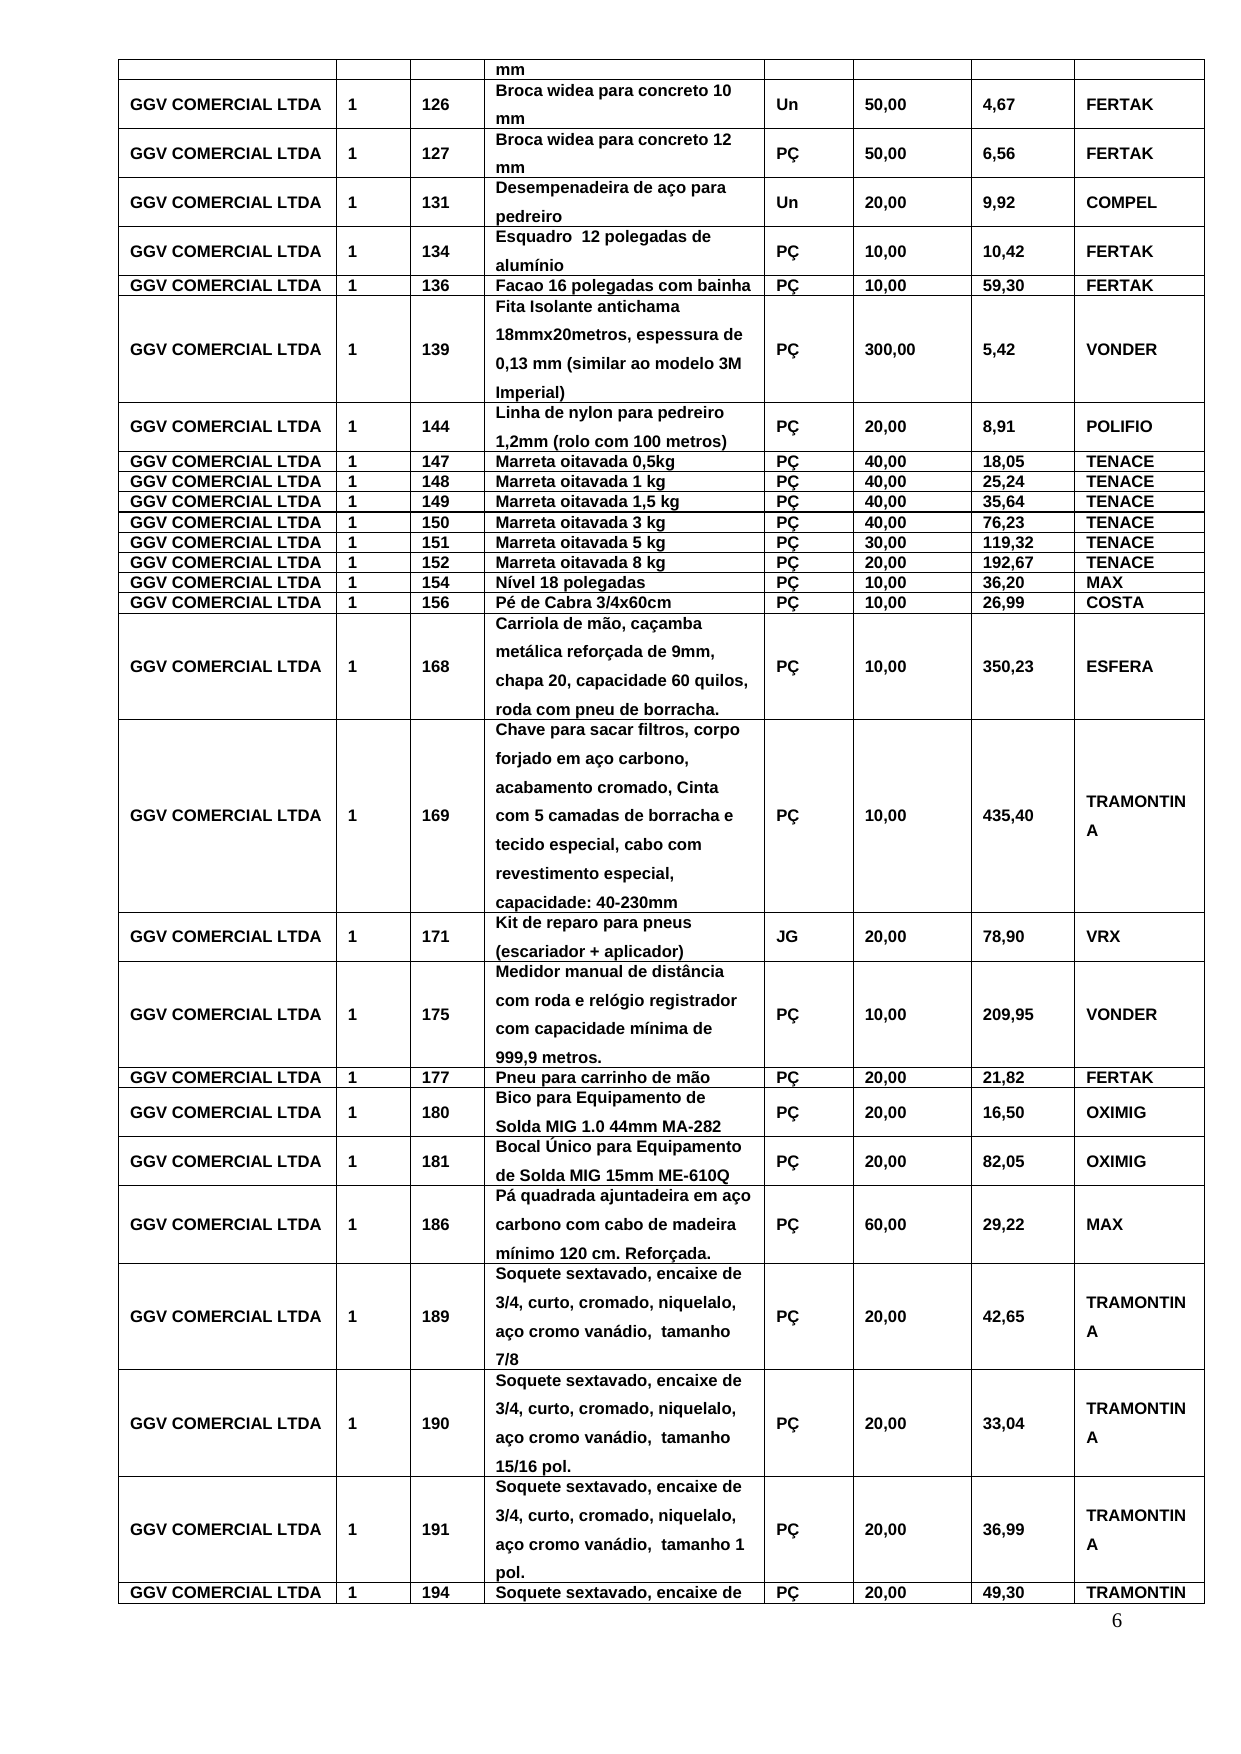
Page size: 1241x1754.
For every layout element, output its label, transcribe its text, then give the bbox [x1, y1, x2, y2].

table_cell 192,67 [972, 553, 1074, 572]
table_cell 4,67 [972, 80, 1074, 128]
table_cell 1 [337, 1370, 410, 1476]
table_cell 1 [337, 492, 410, 511]
table_cell MAX [1075, 1186, 1204, 1263]
table_cell Esquadro 12 polegadas de alumínio [485, 227, 764, 275]
table_cell 171 [411, 913, 484, 961]
table_cell Soquete sextavado, encaixe de 3/4, curto, cromado, niquelalo, aço cromo vanádio, tamanho 1 pol. [485, 1477, 764, 1582]
table_cell 1 [337, 1186, 410, 1263]
table_cell GGV COMERCIAL LTDA [119, 593, 336, 612]
table_cell Soquete sextavado, encaixe de 3/4, curto, cromado, niquelalo, aço cromo vanádio, tamanho 7/8 [485, 1264, 764, 1369]
table_cell Kit de reparo para pneus (escariador + aplicador) [485, 913, 764, 961]
table_cell PÇ [765, 1264, 853, 1369]
table_cell [854, 60, 971, 79]
table_cell Bocal Único para Equipamento de Solda MIG 15mm ME-610Q [485, 1137, 764, 1185]
table_cell 1 [337, 553, 410, 572]
table_cell 60,00 [854, 1186, 971, 1263]
table_cell Un [765, 178, 853, 226]
table_cell 139 [411, 296, 484, 402]
table_cell 1 [337, 178, 410, 226]
table_cell GGV COMERCIAL LTDA [119, 513, 336, 532]
table_cell 26,99 [972, 593, 1074, 612]
table_cell Soquete sextavado, encaixe de 3/4, curto, cromado, niquelalo, aço cromo vanádio, tamanho 15/16 pol. [485, 1370, 764, 1476]
table_cell GGV COMERCIAL LTDA [119, 80, 336, 128]
table_cell 10,00 [854, 962, 971, 1067]
table_cell TENACE [1075, 533, 1204, 552]
table_cell 20,00 [854, 553, 971, 572]
table_cell 1 [337, 227, 410, 275]
table_cell 1 [337, 1068, 410, 1087]
table_cell GGV COMERCIAL LTDA [119, 1068, 336, 1087]
table_cell 59,30 [972, 276, 1074, 295]
table_cell POLIFIO [1075, 403, 1204, 451]
table_cell PÇ [765, 276, 853, 295]
table_cell Pneu para carrinho de mão [485, 1068, 764, 1087]
table_cell Nível 18 polegadas [485, 573, 764, 592]
table_cell Chave para sacar filtros, corpo forjado em aço carbono, acabamento cromado, Cinta com 5 camadas de borracha e tecido especial, cabo com revestimento especial, capacidade: 40-230mm [485, 720, 764, 912]
table_cell TENACE [1075, 452, 1204, 471]
table_cell 30,00 [854, 533, 971, 552]
table_cell OXIMIG [1075, 1088, 1204, 1136]
table_cell 151 [411, 533, 484, 552]
table_cell PÇ [765, 1186, 853, 1263]
table_cell MAX [1075, 573, 1204, 592]
table_cell JG [765, 913, 853, 961]
table_cell FERTAK [1075, 1068, 1204, 1087]
table_cell 49,30 [972, 1583, 1074, 1602]
table_cell GGV COMERCIAL LTDA [119, 1370, 336, 1476]
table_cell Pé de Cabra 3/4x60cm [485, 593, 764, 612]
table_cell 134 [411, 227, 484, 275]
table_cell 177 [411, 1068, 484, 1087]
table_cell TENACE [1075, 492, 1204, 511]
table_cell 36,99 [972, 1477, 1074, 1582]
table_cell PÇ [765, 492, 853, 511]
table_cell 20,00 [854, 1137, 971, 1185]
table_cell 16,50 [972, 1088, 1074, 1136]
table_cell 189 [411, 1264, 484, 1369]
table_cell 1 [337, 403, 410, 451]
table_cell PÇ [765, 227, 853, 275]
table_cell GGV COMERCIAL LTDA [119, 614, 336, 719]
table_cell 1 [337, 614, 410, 719]
table_cell PÇ [765, 593, 853, 612]
table_cell GGV COMERCIAL LTDA [119, 1088, 336, 1136]
table_cell 40,00 [854, 513, 971, 532]
table_cell 10,00 [854, 227, 971, 275]
table_cell 169 [411, 720, 484, 912]
table_cell 10,00 [854, 593, 971, 612]
table_cell 76,23 [972, 513, 1074, 532]
table_cell 20,00 [854, 1370, 971, 1476]
table_cell 35,64 [972, 492, 1074, 511]
table_cell PÇ [765, 1477, 853, 1582]
table_cell 127 [411, 129, 484, 177]
table_cell FERTAK [1075, 227, 1204, 275]
table_cell TRAMONTINA [1075, 1370, 1204, 1476]
table_cell GGV COMERCIAL LTDA [119, 1264, 336, 1369]
table_cell TRAMONTINA [1075, 1477, 1204, 1582]
table_cell 144 [411, 403, 484, 451]
table_cell 1 [337, 129, 410, 177]
table_cell GGV COMERCIAL LTDA [119, 472, 336, 491]
table_cell 20,00 [854, 1088, 971, 1136]
table_cell 42,65 [972, 1264, 1074, 1369]
table_cell GGV COMERCIAL LTDA [119, 227, 336, 275]
table_cell GGV COMERCIAL LTDA [119, 573, 336, 592]
table_cell PÇ [765, 513, 853, 532]
table_cell 1 [337, 513, 410, 532]
table_cell PÇ [765, 720, 853, 912]
table_cell Bico para Equipamento de Solda MIG 1.0 44mm MA-282 [485, 1088, 764, 1136]
table_cell PÇ [765, 129, 853, 177]
table_cell PÇ [765, 452, 853, 471]
table_cell Facao 16 polegadas com bainha [485, 276, 764, 295]
table_cell GGV COMERCIAL LTDA [119, 276, 336, 295]
table_cell Medidor manual de distância com roda e relógio registrador com capacidade mínima de 999,9 metros. [485, 962, 764, 1067]
table_cell 152 [411, 553, 484, 572]
table_cell 1 [337, 533, 410, 552]
table_cell PÇ [765, 1088, 853, 1136]
table_cell PÇ [765, 1370, 853, 1476]
table_cell TENACE [1075, 513, 1204, 532]
table_cell GGV COMERCIAL LTDA [119, 1583, 336, 1602]
table_cell 1 [337, 720, 410, 912]
table_cell 6,56 [972, 129, 1074, 177]
table_cell [411, 60, 484, 79]
table_cell 40,00 [854, 452, 971, 471]
table_cell 50,00 [854, 80, 971, 128]
table_cell FERTAK [1075, 80, 1204, 128]
table_cell 1 [337, 913, 410, 961]
table_cell 10,00 [854, 614, 971, 719]
table_cell GGV COMERCIAL LTDA [119, 720, 336, 912]
table_cell 126 [411, 80, 484, 128]
table_cell 10,00 [854, 720, 971, 912]
table_cell 1 [337, 296, 410, 402]
table_cell 21,82 [972, 1068, 1074, 1087]
table_cell PÇ [765, 962, 853, 1067]
table_cell GGV COMERCIAL LTDA [119, 1137, 336, 1185]
table_cell 175 [411, 962, 484, 1067]
table_cell Pá quadrada ajuntadeira em aço carbono com cabo de madeira mínimo 120 cm. Reforçada. [485, 1186, 764, 1263]
table_cell 148 [411, 472, 484, 491]
table_cell 20,00 [854, 913, 971, 961]
table_cell GGV COMERCIAL LTDA [119, 492, 336, 511]
table_cell GGV COMERCIAL LTDA [119, 129, 336, 177]
table_cell 1 [337, 1088, 410, 1136]
table_cell GGV COMERCIAL LTDA [119, 913, 336, 961]
table_cell 20,00 [854, 403, 971, 451]
table_cell VRX [1075, 913, 1204, 961]
table_cell COSTA [1075, 593, 1204, 612]
table_cell 168 [411, 614, 484, 719]
table_cell TENACE [1075, 472, 1204, 491]
table_cell 78,90 [972, 913, 1074, 961]
table_cell PÇ [765, 553, 853, 572]
table_cell GGV COMERCIAL LTDA [119, 533, 336, 552]
table_cell OXIMIG [1075, 1137, 1204, 1185]
table_cell 82,05 [972, 1137, 1074, 1185]
table_cell GGV COMERCIAL LTDA [119, 1186, 336, 1263]
table_cell 1 [337, 1264, 410, 1369]
table_cell [337, 60, 410, 79]
table_cell 20,00 [854, 1264, 971, 1369]
table_cell 154 [411, 573, 484, 592]
table_cell 136 [411, 276, 484, 295]
table_cell 20,00 [854, 1583, 971, 1602]
table_cell 50,00 [854, 129, 971, 177]
table_cell ESFERA [1075, 614, 1204, 719]
table_cell 209,95 [972, 962, 1074, 1067]
table_cell PÇ [765, 614, 853, 719]
table_cell 150 [411, 513, 484, 532]
table_cell 10,00 [854, 276, 971, 295]
table_cell Fita Isolante antichama 18mmx20metros, espessura de 0,13 mm (similar ao modelo 3M Imperial) [485, 296, 764, 402]
table_cell 181 [411, 1137, 484, 1185]
table_cell COMPEL [1075, 178, 1204, 226]
table_cell PÇ [765, 1068, 853, 1087]
table_cell PÇ [765, 1583, 853, 1602]
table_cell 40,00 [854, 492, 971, 511]
table_cell TENACE [1075, 553, 1204, 572]
table_cell GGV COMERCIAL LTDA [119, 1477, 336, 1582]
table_cell 186 [411, 1186, 484, 1263]
table_cell VONDER [1075, 962, 1204, 1067]
table_cell TRAMONTIN [1075, 1583, 1204, 1602]
table_cell 300,00 [854, 296, 971, 402]
table_cell 20,00 [854, 1068, 971, 1087]
table_cell GGV COMERCIAL LTDA [119, 403, 336, 451]
table_cell 10,00 [854, 573, 971, 592]
table_cell Un [765, 80, 853, 128]
table_cell 149 [411, 492, 484, 511]
table_cell FERTAK [1075, 129, 1204, 177]
table_cell 25,24 [972, 472, 1074, 491]
table_cell [972, 60, 1074, 79]
table_cell Broca widea para concreto 10 mm [485, 80, 764, 128]
table_cell 1 [337, 472, 410, 491]
table_cell Desempenadeira de aço para pedreiro [485, 178, 764, 226]
table_cell 1 [337, 962, 410, 1067]
table_cell 131 [411, 178, 484, 226]
table_cell 1 [337, 276, 410, 295]
table_cell 36,20 [972, 573, 1074, 592]
table_cell PÇ [765, 472, 853, 491]
table_cell 40,00 [854, 472, 971, 491]
table_cell 147 [411, 452, 484, 471]
table_cell 20,00 [854, 178, 971, 226]
table_cell Marreta oitavada 1,5 kg [485, 492, 764, 511]
table_cell [1075, 60, 1204, 79]
table_cell 8,91 [972, 403, 1074, 451]
table_cell 119,32 [972, 533, 1074, 552]
table_cell TRAMONTINA [1075, 1264, 1204, 1369]
table_cell Carriola de mão, caçamba metálica reforçada de 9mm, chapa 20, capacidade 60 quilos, roda com pneu de borracha. [485, 614, 764, 719]
table_cell Marreta oitavada 8 kg [485, 553, 764, 572]
table_cell 1 [337, 573, 410, 592]
table_cell PÇ [765, 403, 853, 451]
table_cell Linha de nylon para pedreiro 1,2mm (rolo com 100 metros) [485, 403, 764, 451]
table_cell 29,22 [972, 1186, 1074, 1263]
table_cell 10,42 [972, 227, 1074, 275]
table_cell 1 [337, 593, 410, 612]
table_cell 33,04 [972, 1370, 1074, 1476]
table_cell 1 [337, 80, 410, 128]
table_cell 435,40 [972, 720, 1074, 912]
table_cell VONDER [1075, 296, 1204, 402]
table_cell GGV COMERCIAL LTDA [119, 553, 336, 572]
table_cell Soquete sextavado, encaixe de [485, 1583, 764, 1602]
table_cell GGV COMERCIAL LTDA [119, 296, 336, 402]
table_cell Marreta oitavada 3 kg [485, 513, 764, 532]
table_cell Marreta oitavada 1 kg [485, 472, 764, 491]
table_cell [119, 60, 336, 79]
table_cell FERTAK [1075, 276, 1204, 295]
table_cell PÇ [765, 296, 853, 402]
table_cell 5,42 [972, 296, 1074, 402]
table_cell 1 [337, 1583, 410, 1602]
table_cell 191 [411, 1477, 484, 1582]
table_cell PÇ [765, 1137, 853, 1185]
table_cell GGV COMERCIAL LTDA [119, 178, 336, 226]
table_cell [765, 60, 853, 79]
table_cell 1 [337, 1137, 410, 1185]
table_cell PÇ [765, 533, 853, 552]
table_cell 1 [337, 452, 410, 471]
table_cell 190 [411, 1370, 484, 1476]
table_cell GGV COMERCIAL LTDA [119, 962, 336, 1067]
table_cell Broca widea para concreto 12 mm [485, 129, 764, 177]
table_cell 156 [411, 593, 484, 612]
table_cell PÇ [765, 573, 853, 592]
table_cell Marreta oitavada 5 kg [485, 533, 764, 552]
table_cell 194 [411, 1583, 484, 1602]
table_cell 9,92 [972, 178, 1074, 226]
table_cell 20,00 [854, 1477, 971, 1582]
table_cell Marreta oitavada 0,5kg [485, 452, 764, 471]
table_cell 18,05 [972, 452, 1074, 471]
table_cell 350,23 [972, 614, 1074, 719]
table_cell TRAMONTINA [1075, 720, 1204, 912]
table_cell 1 [337, 1477, 410, 1582]
table_cell GGV COMERCIAL LTDA [119, 452, 336, 471]
table_cell 180 [411, 1088, 484, 1136]
table_cell mm [485, 60, 764, 79]
